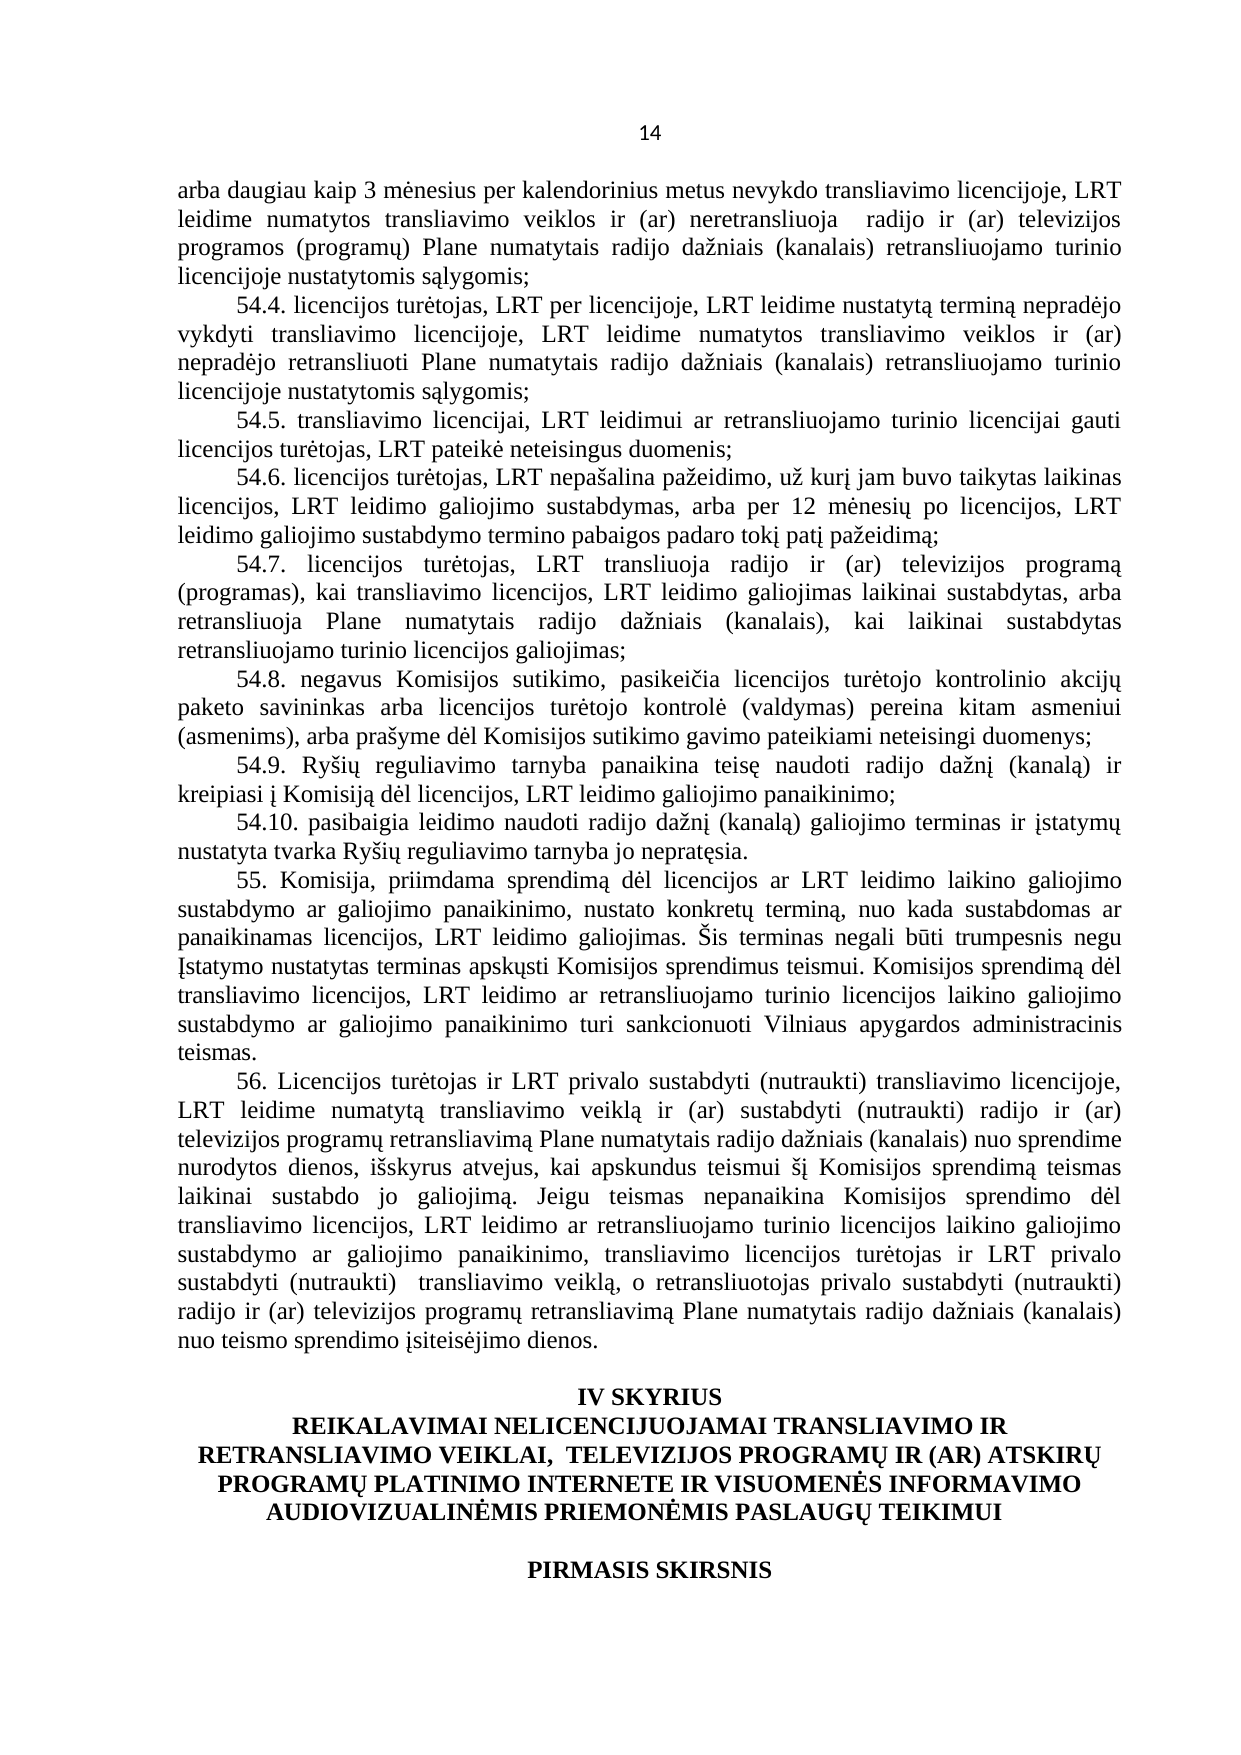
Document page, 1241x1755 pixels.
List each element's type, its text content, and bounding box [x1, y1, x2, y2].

text 55. Komisija, priimdama sprendimą dėl licencijos ar LRT leidimo laikino galiojimo sustabdymo ar galiojimo panaikinimo, nustato konkretų terminą, nuo kada sustabdomas ar panaikinamas licencijos, LRT leidimo galiojimas. Šis terminas negali būti trumpesnis negu Įstatymo nustatytas terminas apskųsti Komisijos sprendimus teismui. Komisijos sprendimą dėl transliavimo licencijos, LRT leidimo ar retransliuojamo turinio licencijos laikino galiojimo sustabdymo ar galiojimo panaikinimo turi sankcionuoti Vilniaus apygardos administracinis teismas. [177, 865, 1122, 1066]
text 54.9. Ryšių reguliavimo tarnyba panaikina teisę naudoti radijo dažnį (kanalą) ir kreipiasi į Komisiją dėl licencijos, LRT leidimo galiojimo panaikinimo; [177, 750, 1122, 807]
text IV SKYRIUS [177, 1382, 1122, 1411]
text arba daugiau kaip 3 mėnesius per kalendorinius metus nevykdo transliavimo licencijoje, LRT leidime numatytos transliavimo veiklos ir (ar) neretransliuoja radijo ir (ar) televizijos programos (programų) Plane numatytais radijo dažniais (kanalais) retransliuojamo turinio licencijoje nustatytomis sąlygomis; [177, 175, 1122, 290]
text 54.10. pasibaigia leidimo naudoti radijo dažnį (kanalą) galiojimo terminas ir įstatymų nustatyta tvarka Ryšių reguliavimo tarnyba jo nepratęsia. [177, 807, 1122, 865]
text PIRMASIS SKIRSNIS [177, 1555, 1122, 1584]
text 54.7. licencijos turėtojas, LRT transliuoja radijo ir (ar) televizijos programą (programas), kai transliavimo licencijos, LRT leidimo galiojimas laikinai sustabdytas, arba retransliuoja Plane numatytais radijo dažniais (kanalais), kai laikinai sustabdytas retransliuojamo turinio licencijos galiojimas; [177, 549, 1122, 664]
text 56. Licencijos turėtojas ir LRT privalo sustabdyti (nutraukti) transliavimo licencijoje, LRT leidime numatytą transliavimo veiklą ir (ar) sustabdyti (nutraukti) radijo ir (ar) televizijos programų retransliavimą Plane numatytais radijo dažniais (kanalais) nuo sprendime nurodytos dienos, išskyrus atvejus, kai apskundus teismui šį Komisijos sprendimą teismas laikinai sustabdo jo galiojimą. Jeigu teismas nepanaikina Komisijos sprendimo dėl transliavimo licencijos, LRT leidimo ar retransliuojamo turinio licencijos laikino galiojimo sustabdymo ar galiojimo panaikinimo, transliavimo licencijos turėtojas ir LRT privalo sustabdyti (nutraukti) transliavimo veiklą, o retransliuotojas privalo sustabdyti (nutraukti) radijo ir (ar) televizijos programų retransliavimą Plane numatytais radijo dažniais (kanalais) nuo teismo sprendimo įsiteisėjimo dienos. [177, 1066, 1122, 1354]
text 54.5. transliavimo licencijai, LRT leidimui ar retransliuojamo turinio licencijai gauti licencijos turėtojas, LRT pateikė neteisingus duomenis; [177, 405, 1122, 462]
text 54.8. negavus Komisijos sutikimo, pasikeičia licencijos turėtojo kontrolinio akcijų paketo savininkas arba licencijos turėtojo kontrolė (valdymas) pereina kitam asmeniui (asmenims), arba prašyme dėl Komisijos sutikimo gavimo pateikiami neteisingi duomenys; [177, 664, 1122, 750]
text REIKALAVIMAI NELICENCIJUOJAMAI TRANSLIAVIMO IR RETRANSLIAVIMO VEIKLAI, TELEVIZIJOS PROGRAMŲ IR (AR) ATSKIRŲ PROGRAMŲ PLATINIMO INTERNETE IR VISUOMENĖS INFORMAVIMO AUDIOVIZUALINĖMIS PRIEMONĖMIS PASLAUGŲ TEIKIMUI [177, 1411, 1122, 1526]
text 54.6. licencijos turėtojas, LRT nepašalina pažeidimo, už kurį jam buvo taikytas laikinas licencijos, LRT leidimo galiojimo sustabdymas, arba per 12 mėnesių po licencijos, LRT leidimo galiojimo sustabdymo termino pabaigos padaro tokį patį pažeidimą; [177, 462, 1122, 549]
text 54.4. licencijos turėtojas, LRT per licencijoje, LRT leidime nustatytą terminą nepradėjo vykdyti transliavimo licencijoje, LRT leidime numatytos transliavimo veiklos ir (ar) nepradėjo retransliuoti Plane numatytais radijo dažniais (kanalais) retransliuojamo turinio licencijoje nustatytomis sąlygomis; [177, 290, 1122, 405]
